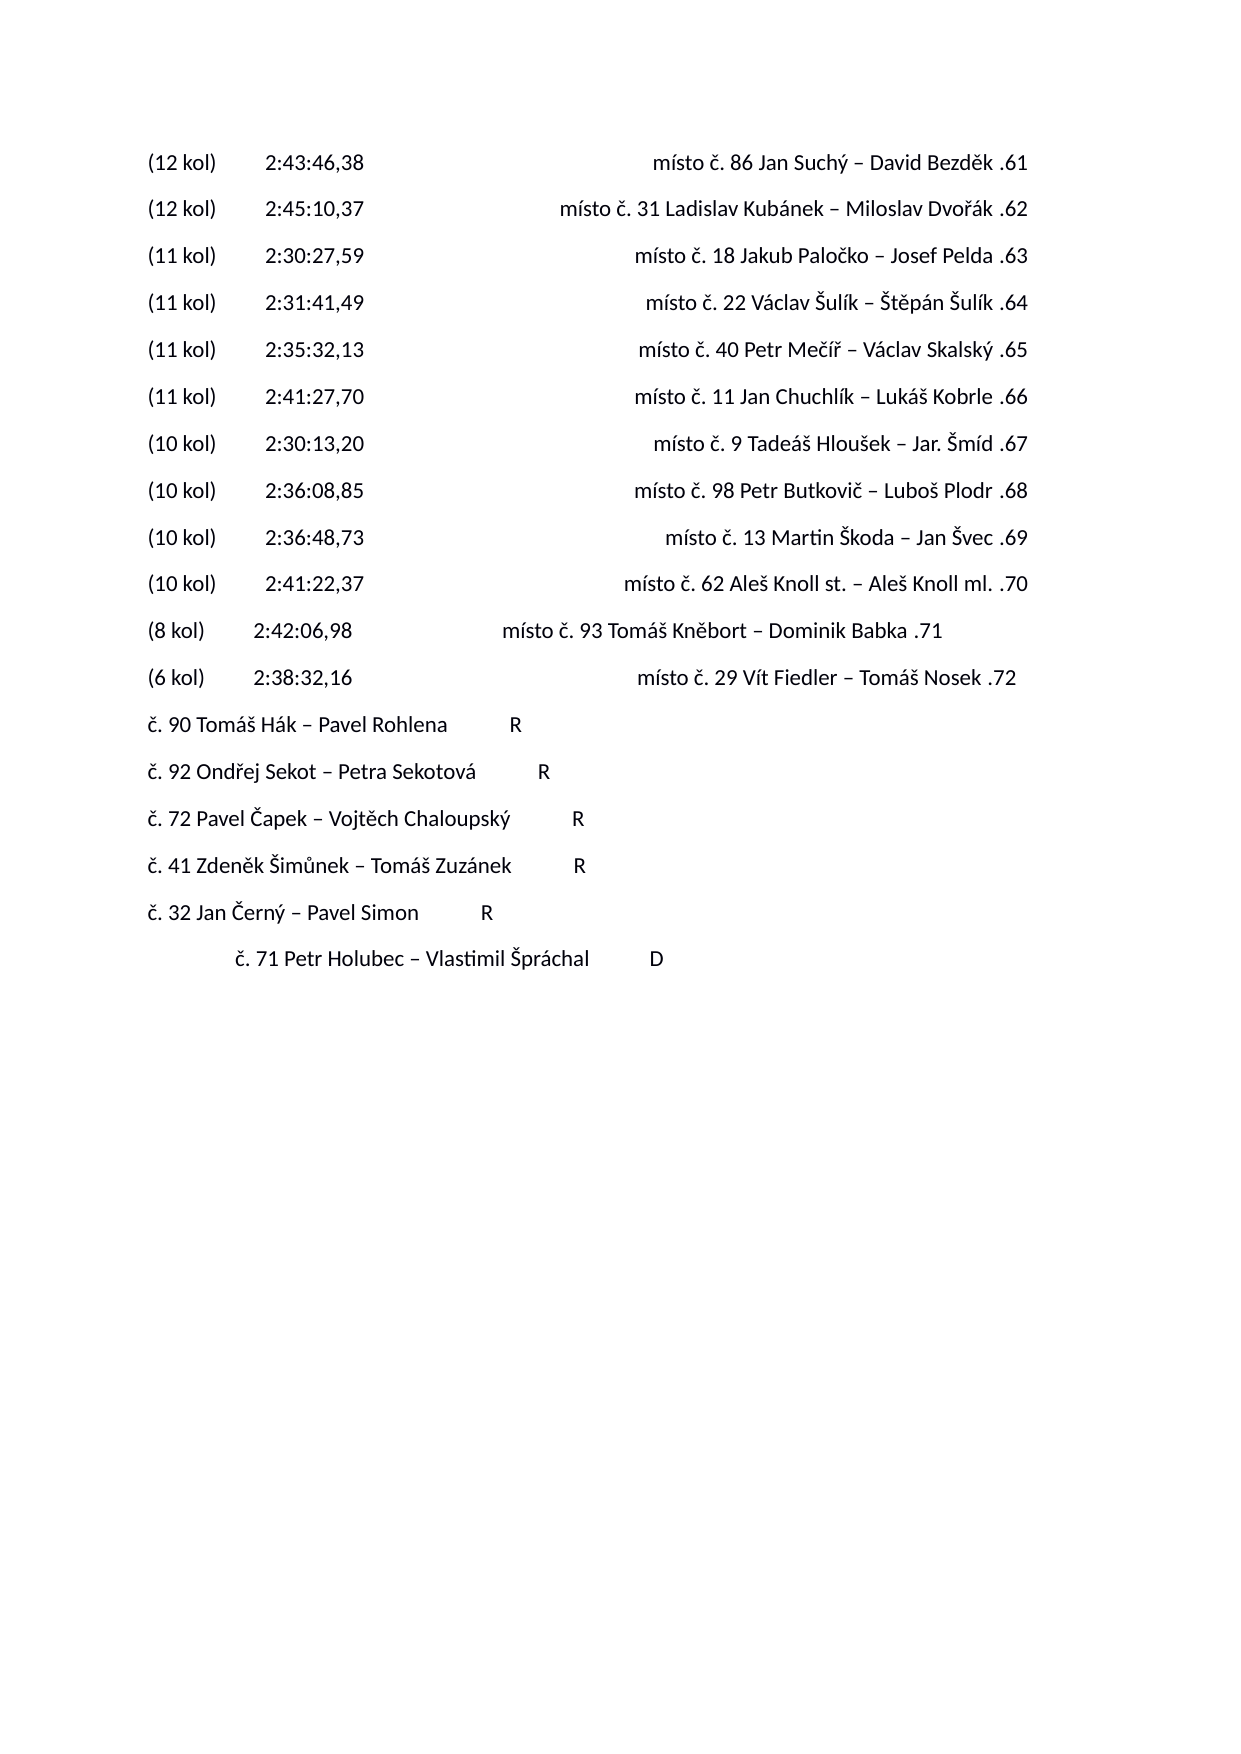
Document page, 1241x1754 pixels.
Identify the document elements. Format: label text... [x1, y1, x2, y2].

text R č. 32 Jan Černý – Pavel Simon [148, 898, 1093, 926]
text R č. 72 Pavel Čapek – Vojtěch Chaloupský [148, 804, 1093, 832]
text R č. 41 Zdeněk Šimůnek – Tomáš Zuzánek [148, 851, 1093, 879]
text 63. místo č. 18 Jakub Paločko – Josef Pelda 2:30:27,59 (11 kol) [148, 241, 1093, 269]
text 71. místo č. 93 Tomáš Kněbort – Dominik Babka 2:42:06,98 (8 kol) [148, 616, 1093, 644]
text 72. místo č. 29 Vít Fiedler – Tomáš Nosek 2:38:32,16 (6 kol) [148, 663, 1093, 691]
text D č. 71 Petr Holubec – Vlastimil Špráchal [148, 944, 1093, 972]
text 68. místo č. 98 Petr Butkovič – Luboš Plodr 2:36:08,85 (10 kol) [148, 476, 1093, 504]
text 65. místo č. 40 Petr Mečíř – Václav Skalský 2:35:32,13 (11 kol) [148, 335, 1093, 363]
text 70. místo č. 62 Aleš Knoll st. – Aleš Knoll ml. 2:41:22,37 (10 kol) [148, 569, 1093, 597]
text R č. 92 Ondřej Sekot – Petra Sekotová [148, 757, 1093, 785]
text R č. 90 Tomáš Hák – Pavel Rohlena [148, 710, 1093, 738]
text 62. místo č. 31 Ladislav Kubánek – Miloslav Dvořák 2:45:10,37 (12 kol) [148, 194, 1093, 222]
text 69. místo č. 13 Martin Škoda – Jan Švec 2:36:48,73 (10 kol) [148, 523, 1093, 551]
text 67. místo č. 9 Tadeáš Hloušek – Jar. Šmíd 2:30:13,20 (10 kol) [148, 429, 1093, 457]
text 66. místo č. 11 Jan Chuchlík – Lukáš Kobrle 2:41:27,70 (11 kol) [148, 382, 1093, 410]
text 61. místo č. 86 Jan Suchý – David Bezděk 2:43:46,38 (12 kol) [148, 148, 1093, 176]
text 64. místo č. 22 Václav Šulík – Štěpán Šulík 2:31:41,49 (11 kol) [148, 288, 1093, 316]
